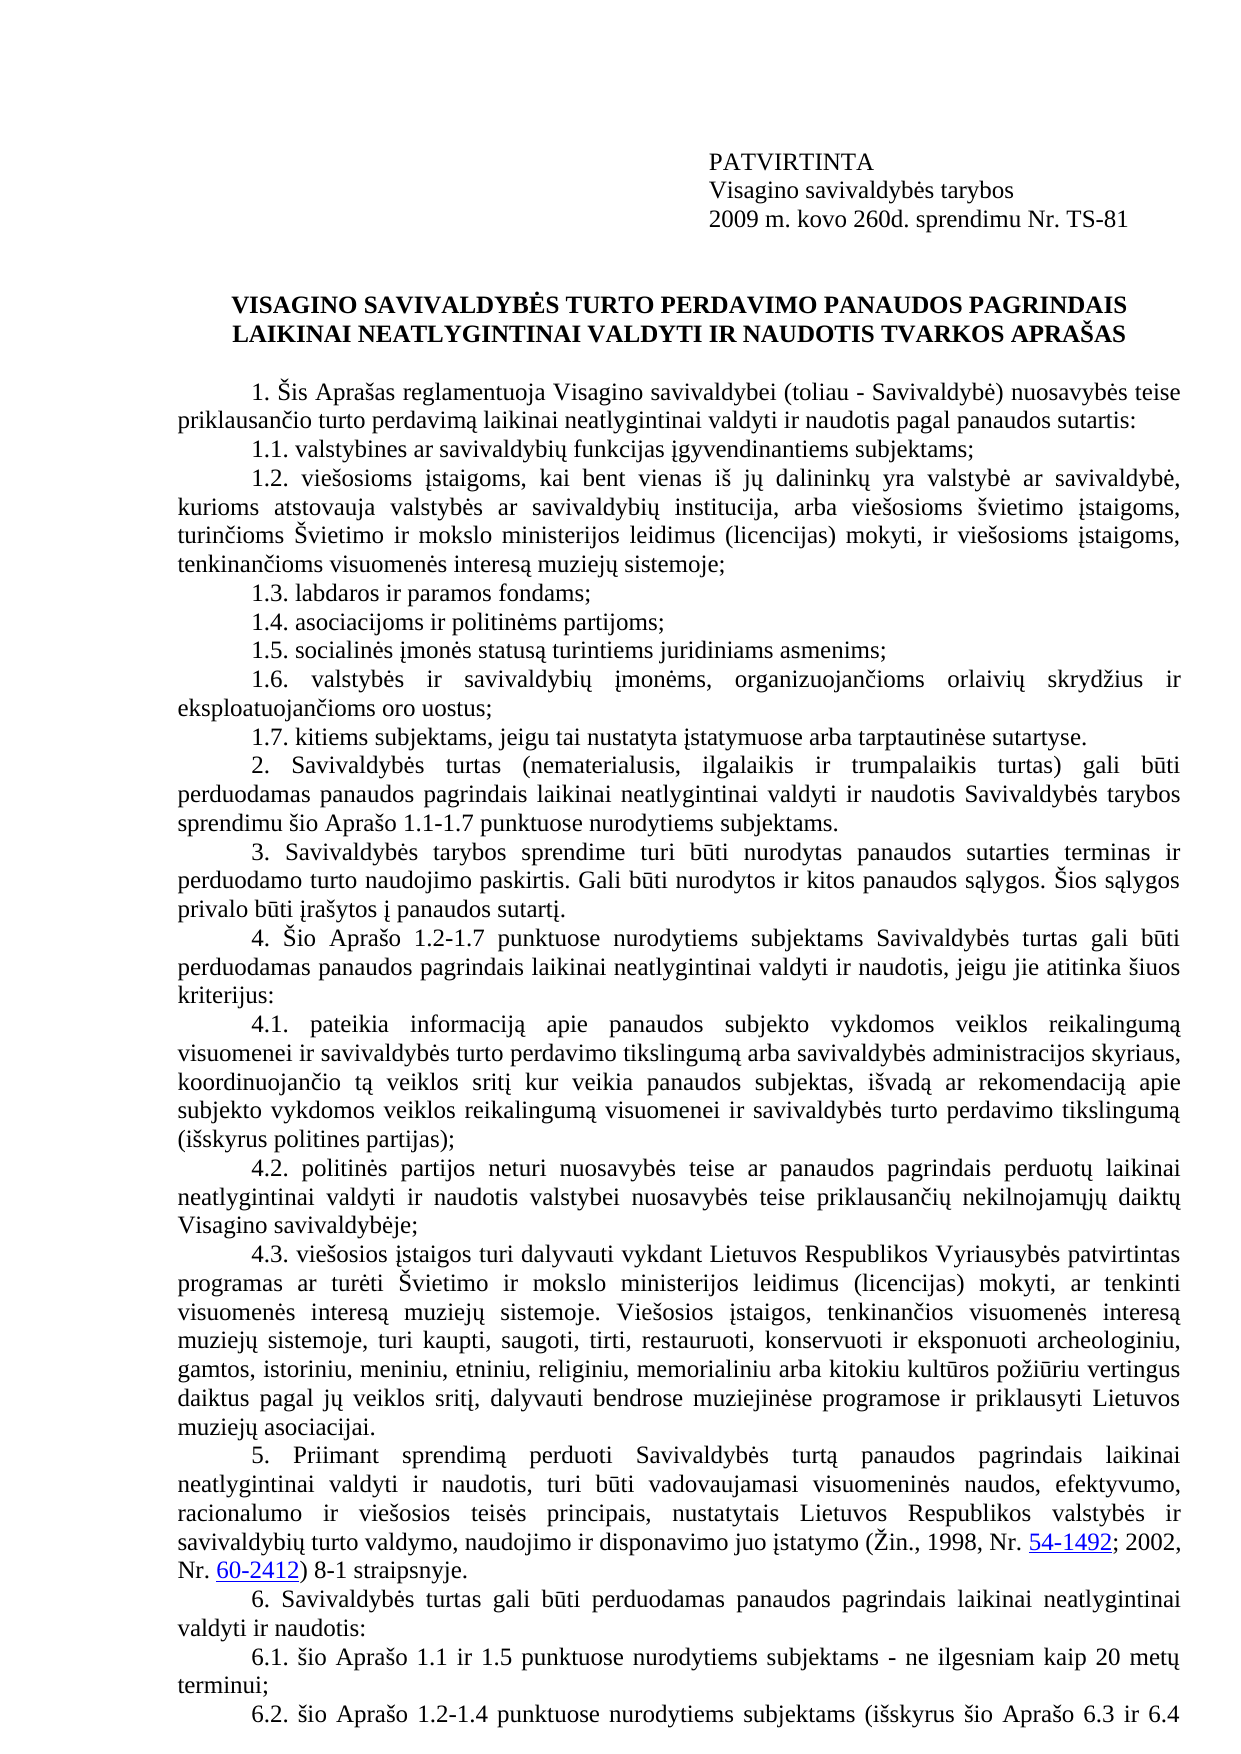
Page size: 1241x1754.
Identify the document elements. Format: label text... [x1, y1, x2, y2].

text VISAGINO SAVIVALDYBĖS TURTO PERDAVIMO PANAUDOS PAGRINDAIS LAIKINAI NEATLYGINTINAI VALDYTI IR NAUDOTIS TVARKOS APRAŠAS [177, 291, 1181, 348]
text 1.1. valstybines ar savivaldybių funkcijas įgyvendinantiems subjektams; [177, 434, 1181, 463]
text Visagino savivaldybės tarybos [709, 176, 1181, 204]
text 6. Savivaldybės turtas gali būti perduodamas panaudos pagrindais laikinai neatlygintinai valdyti ir naudotis: [177, 1584, 1181, 1642]
text 6.1. šio Aprašo 1.1 ir 1.5 punktuose nurodytiems subjektams - ne ilgesniam kaip 20 metų terminui; [177, 1642, 1181, 1699]
text 2. Savivaldybės turtas (nematerialusis, ilgalaikis ir trumpalaikis turtas) gali būti perduodamas panaudos pagrindais laikinai neatlygintinai valdyti ir naudotis Savivaldybės tarybos sprendimu šio Aprašo 1.1-1.7 punktuose nurodytiems subjektams. [177, 751, 1181, 837]
text 2009 m. kovo 260d. sprendimu Nr. TS-81 [709, 204, 1181, 233]
text 1.7. kitiems subjektams, jeigu tai nustatyta įstatymuose arba tarptautinėse sutartyse. [177, 722, 1181, 751]
text 1.5. socialinės įmonės statusą turintiems juridiniams asmenims; [177, 636, 1181, 664]
text PATVIRTINTA [709, 147, 1181, 176]
text 1.2. viešosioms įstaigoms, kai bent vienas iš jų dalininkų yra valstybė ar savivaldybė, kurioms atstovauja valstybės ar savivaldybių institucija, arba viešosioms švietimo įstaigoms, turinčioms Švietimo ir mokslo ministerijos leidimus (licencijas) mokyti, ir viešosioms įstaigoms, tenkinančioms visuomenės interesą muziejų sistemoje; [177, 463, 1181, 578]
text 4.3. viešosios įstaigos turi dalyvauti vykdant Lietuvos Respublikos Vyriausybės patvirtintas programas ar turėti Švietimo ir mokslo ministerijos leidimus (licencijas) mokyti, ar tenkinti visuomenės interesą muziejų sistemoje. Viešosios įstaigos, tenkinančios visuomenės interesą muziejų sistemoje, turi kaupti, saugoti, tirti, restauruoti, konservuoti ir eksponuoti archeologiniu, gamtos, istoriniu, meniniu, etniniu, religiniu, memorialiniu arba kitokiu kultūros požiūriu vertingus daiktus pagal jų veiklos sritį, dalyvauti bendrose muziejinėse programose ir priklausyti Lietuvos muziejų asociacijai. [177, 1239, 1181, 1441]
text 1.4. asociacijoms ir politinėms partijoms; [177, 607, 1181, 636]
text 1.3. labdaros ir paramos fondams; [177, 578, 1181, 607]
text 1.6. valstybės ir savivaldybių įmonėms, organizuojančioms orlaivių skrydžius ir eksploatuojančioms oro uostus; [177, 664, 1181, 722]
text 1. Šis Aprašas reglamentuoja Visagino savivaldybei (toliau - Savivaldybė) nuosavybės teise priklausančio turto perdavimą laikinai neatlygintinai valdyti ir naudotis pagal panaudos sutartis: [177, 377, 1181, 434]
text 4. Šio Aprašo 1.2-1.7 punktuose nurodytiems subjektams Savivaldybės turtas gali būti perduodamas panaudos pagrindais laikinai neatlygintinai valdyti ir naudotis, jeigu jie atitinka šiuos kriterijus: [177, 923, 1181, 1009]
text 4.1. pateikia informaciją apie panaudos subjekto vykdomos veiklos reikalingumą visuomenei ir savivaldybės turto perdavimo tikslingumą arba savivaldybės administracijos skyriaus, koordinuojančio tą veiklos sritį kur veikia panaudos subjektas, išvadą ar rekomendaciją apie subjekto vykdomos veiklos reikalingumą visuomenei ir savivaldybės turto perdavimo tikslingumą (išskyrus politines partijas); [177, 1009, 1181, 1153]
text 3. Savivaldybės tarybos sprendime turi būti nurodytas panaudos sutarties terminas ir perduodamo turto naudojimo paskirtis. Gali būti nurodytos ir kitos panaudos sąlygos. Šios sąlygos privalo būti įrašytos į panaudos sutartį. [177, 837, 1181, 923]
text 4.2. politinės partijos neturi nuosavybės teise ar panaudos pagrindais perduotų laikinai neatlygintinai valdyti ir naudotis valstybei nuosavybės teise priklausančių nekilnojamųjų daiktų Visagino savivaldybėje; [177, 1153, 1181, 1239]
text 5. Priimant sprendimą perduoti Savivaldybės turtą panaudos pagrindais laikinai neatlygintinai valdyti ir naudotis, turi būti vadovaujamasi visuomeninės naudos, efektyvumo, racionalumo ir viešosios teisės principais, nustatytais Lietuvos Respublikos valstybės ir savivaldybių turto valdymo, naudojimo ir disponavimo juo įstatymo (Žin., 1998, Nr. 54-1492; 2002, Nr. 60-2412) 8-1 straipsnyje. [177, 1441, 1181, 1584]
text 6.2. šio Aprašo 1.2-1.4 punktuose nurodytiems subjektams (išskyrus šio Aprašo 6.3 ir 6.4 [177, 1699, 1181, 1728]
